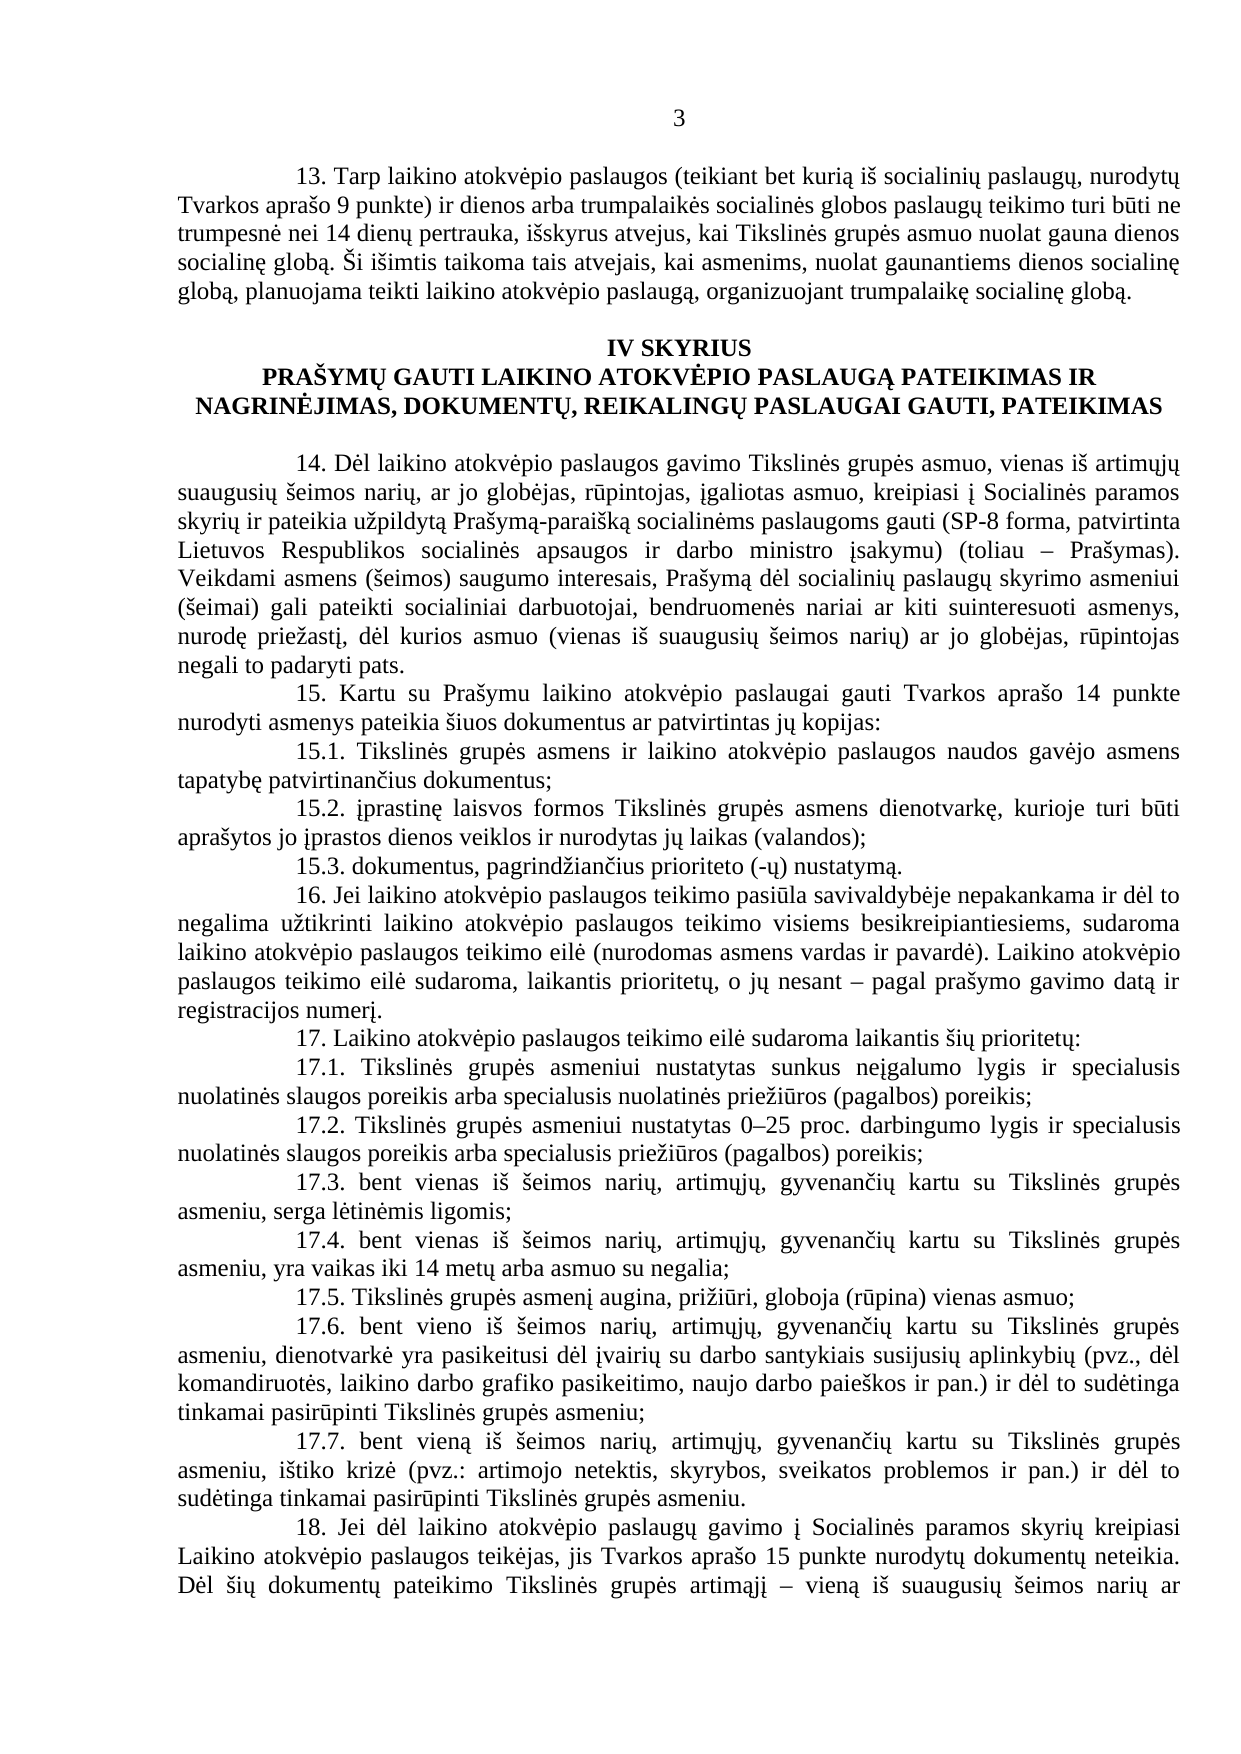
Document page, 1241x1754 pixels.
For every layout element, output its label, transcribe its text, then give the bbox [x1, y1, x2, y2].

text 17.7. bent vieną iš šeimos narių, artimųjų, gyvenančių kartu su Tikslinės grupės asmeniu, ištiko krizė (pvz.: artimojo netektis, skyrybos, sveikatos problemos ir pan.) ir dėl to sudėtinga tinkamai pasirūpinti Tikslinės grupės asmeniu. [177, 1426, 1181, 1512]
text 15.2. įprastinę laisvos formos Tikslinės grupės asmens dienotvarkę, kurioje turi būti aprašytos jo įprastos dienos veiklos ir nurodytas jų laikas (valandos); [177, 793, 1181, 851]
text 17.4. bent vienas iš šeimos narių, artimųjų, gyvenančių kartu su Tikslinės grupės asmeniu, yra vaikas iki 14 metų arba asmuo su negalia; [177, 1225, 1181, 1282]
text 17.5. Tikslinės grupės asmenį augina, prižiūri, globoja (rūpina) vienas asmuo; [177, 1282, 1181, 1311]
text 14. Dėl laikino atokvėpio paslaugos gavimo Tikslinės grupės asmuo, vienas iš artimųjų suaugusių šeimos narių, ar jo globėjas, rūpintojas, įgaliotas asmuo, kreipiasi į Socialinės paramos skyrių ir pateikia užpildytą Prašymą-paraišką socialinėms paslaugoms gauti (SP-8 forma, patvirtinta Lietuvos Respublikos socialinės apsaugos ir darbo ministro įsakymu) (toliau – Prašymas). Veikdami asmens (šeimos) saugumo interesais, Prašymą dėl socialinių paslaugų skyrimo asmeniui (šeimai) gali pateikti socialiniai darbuotojai, bendruomenės nariai ar kiti suinteresuoti asmenys, nurodę priežastį, dėl kurios asmuo (vienas iš suaugusių šeimos narių) ar jo globėjas, rūpintojas negali to padaryti pats. [177, 448, 1181, 678]
text PRAŠYMŲ GAUTI LAIKINO ATOKVĖPIO PASLAUGĄ PATEIKIMAS IR NAGRINĖJIMAS, DOKUMENTŲ, REIKALINGŲ PASLAUGAI GAUTI, PATEIKIMAS [177, 362, 1181, 420]
text 16. Jei laikino atokvėpio paslaugos teikimo pasiūla savivaldybėje nepakankama ir dėl to negalima užtikrinti laikino atokvėpio paslaugos teikimo visiems besikreipiantiesiems, sudaroma laikino atokvėpio paslaugos teikimo eilė (nurodomas asmens vardas ir pavardė). Laikino atokvėpio paslaugos teikimo eilė sudaroma, laikantis prioritetų, o jų nesant – pagal prašymo gavimo datą ir registracijos numerį. [177, 880, 1181, 1023]
text 17.3. bent vienas iš šeimos narių, artimųjų, gyvenančių kartu su Tikslinės grupės asmeniu, serga lėtinėmis ligomis; [177, 1167, 1181, 1225]
text 17.2. Tikslinės grupės asmeniui nustatytas 0–25 proc. darbingumo lygis ir specialusis nuolatinės slaugos poreikis arba specialusis priežiūros (pagalbos) poreikis; [177, 1110, 1181, 1167]
text 17. Laikino atokvėpio paslaugos teikimo eilė sudaroma laikantis šių prioritetų: [177, 1023, 1181, 1052]
text 17.6. bent vieno iš šeimos narių, artimųjų, gyvenančių kartu su Tikslinės grupės asmeniu, dienotvarkė yra pasikeitusi dėl įvairių su darbo santykiais susijusių aplinkybių (pvz., dėl komandiruotės, laikino darbo grafiko pasikeitimo, naujo darbo paieškos ir pan.) ir dėl to sudėtinga tinkamai pasirūpinti Tikslinės grupės asmeniu; [177, 1311, 1181, 1426]
text IV SKYRIUS [177, 333, 1181, 362]
text 18. Jei dėl laikino atokvėpio paslaugų gavimo į Socialinės paramos skyrių kreipiasi Laikino atokvėpio paslaugos teikėjas, jis Tvarkos aprašo 15 punkte nurodytų dokumentų neteikia. Dėl šių dokumentų pateikimo Tikslinės grupės artimąjį – vieną iš suaugusių šeimos narių ar [177, 1512, 1181, 1598]
text 15.1. Tikslinės grupės asmens ir laikino atokvėpio paslaugos naudos gavėjo asmens tapatybę patvirtinančius dokumentus; [177, 736, 1181, 793]
text 15. Kartu su Prašymu laikino atokvėpio paslaugai gauti Tvarkos aprašo 14 punkte nurodyti asmenys pateikia šiuos dokumentus ar patvirtintas jų kopijas: [177, 678, 1181, 736]
text 13. Tarp laikino atokvėpio paslaugos (teikiant bet kurią iš socialinių paslaugų, nurodytų Tvarkos aprašo 9 punkte) ir dienos arba trumpalaikės socialinės globos paslaugų teikimo turi būti ne trumpesnė nei 14 dienų pertrauka, išskyrus atvejus, kai Tikslinės grupės asmuo nuolat gauna dienos socialinę globą. Ši išimtis taikoma tais atvejais, kai asmenims, nuolat gaunantiems dienos socialinę globą, planuojama teikti laikino atokvėpio paslaugą, organizuojant trumpalaikę socialinę globą. [177, 161, 1181, 305]
text 17.1. Tikslinės grupės asmeniui nustatytas sunkus neįgalumo lygis ir specialusis nuolatinės slaugos poreikis arba specialusis nuolatinės priežiūros (pagalbos) poreikis; [177, 1052, 1181, 1110]
text 15.3. dokumentus, pagrindžiančius prioriteto (-ų) nustatymą. [177, 851, 1181, 880]
